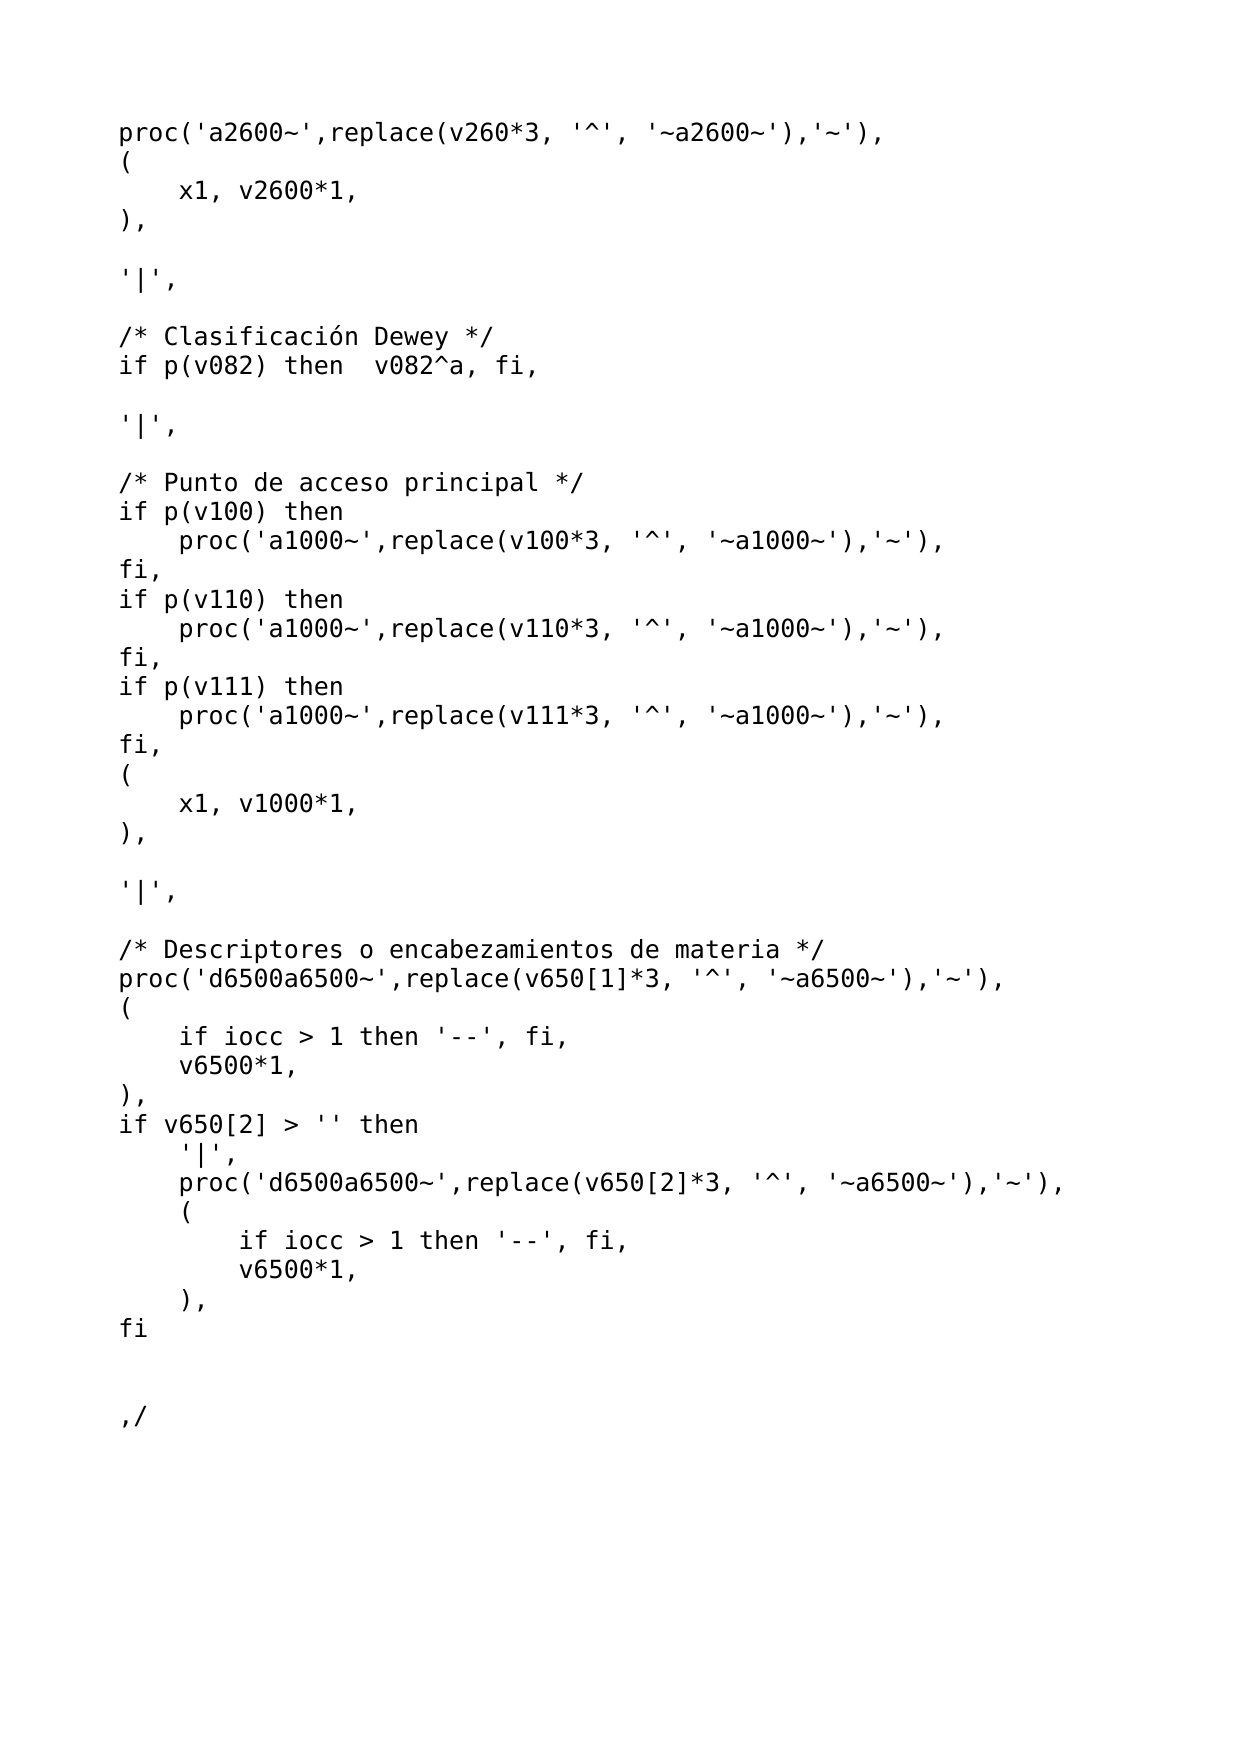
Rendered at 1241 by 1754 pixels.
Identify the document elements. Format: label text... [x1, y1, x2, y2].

text proc('a2600~',replace(v260*3, '^', '~a2600~'),'~'), ( x1, v2600*1, ), '|', /* Clasificación Dewey */ if p(v082) then v082^a, fi, '|', /* Punto de acceso principal */ if p(v100) then proc('a1000~',replace(v100*3, '^', '~a1000~'),'~'), fi, if p(v110) then proc('a1000~',replace(v110*3, '^', '~a1000~'),'~'), fi, if p(v111) then proc('a1000~',replace(v111*3, '^', '~a1000~'),'~'), fi, ( x1, v1000*1, ), '|', /* Descriptores o encabezamientos de materia */ proc('d6500a6500~',replace(v650[1]*3, '^', '~a6500~'),'~'), ( if iocc > 1 then '--', fi, v6500*1, ), if v650[2] > '' then '|', proc('d6500a6500~',replace(v650[2]*3, '^', '~a6500~'),'~'), ( if iocc > 1 then '--', fi, v6500*1, ), fi ,/ [118, 118, 1122, 1460]
